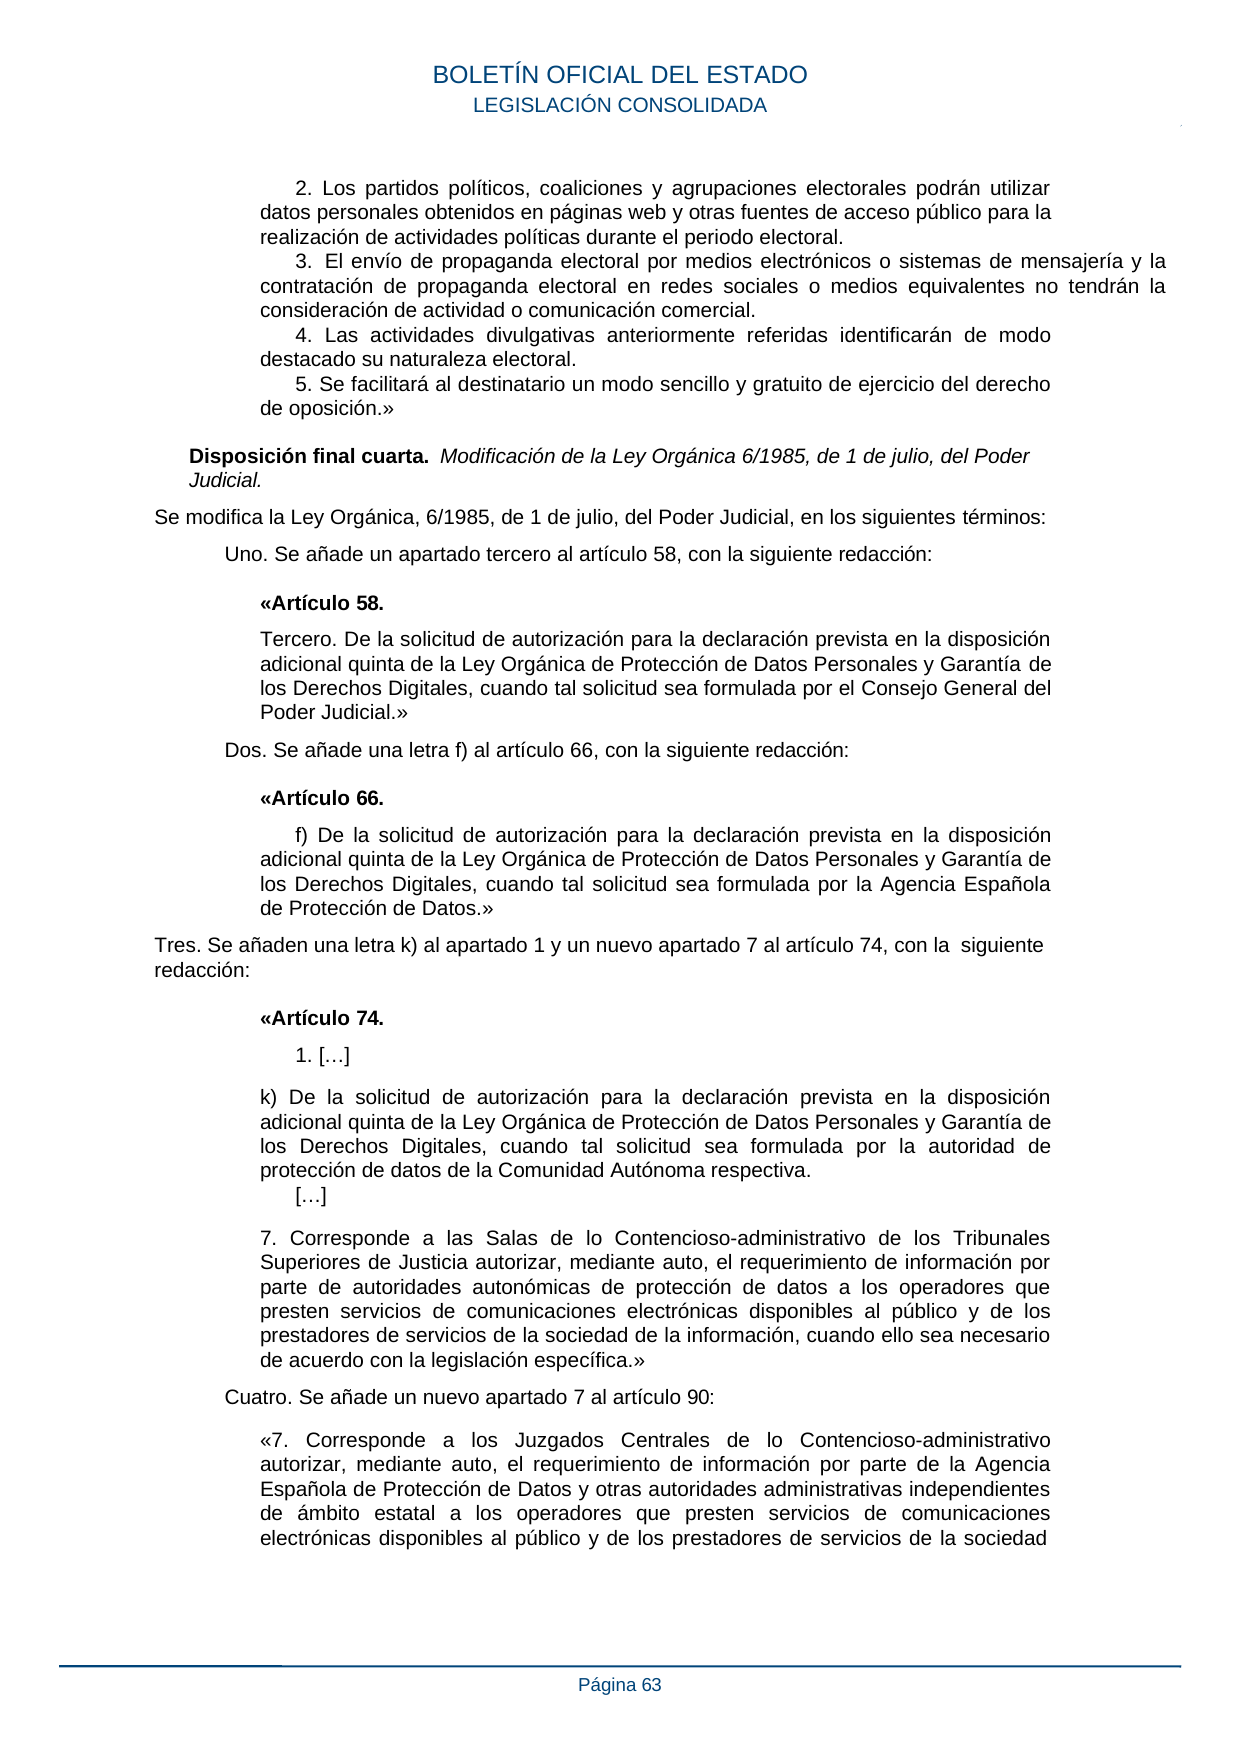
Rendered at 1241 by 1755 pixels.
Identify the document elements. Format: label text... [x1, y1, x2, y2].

list El envío de propaganda electoral por medios electrónicos o sistemas de mensajería y la contratación de propaganda electoral en redes sociales o medios equivalentes no tendrán la consideración de actividad o comunicación comercial. [260, 249, 1168, 322]
subtitle «Artículo 66. [260, 786, 1168, 810]
list Los partidos políticos, coaliciones y agrupaciones electorales podrán utilizar datos personales obtenidos en páginas web y otras fuentes de acceso público para la realización de actividades políticas durante el periodo electoral. [260, 176, 1051, 248]
text Tercero. De la solicitud de autorización para la declaración prevista en la disposición adicional quinta de la Ley Orgánica de Protección de Datos Personales y Garantía de los Derechos Digitales, cuando tal solicitud sea formulada por el Consejo General del Poder Judicial.» [260, 627, 1052, 724]
text Disposición final cuarta. Modificación de la Ley Orgánica 6/1985, de 1 de julio, del Poder Judicial. [189, 444, 1052, 492]
subtitle «Artículo 74. [260, 1006, 1168, 1030]
text «7. Corresponde a los Juzgados Centrales de lo Contencioso-administrativo autorizar, mediante auto, el requerimiento de información por parte de la Agencia Española de Protección de Datos y otras autoridades administrativas independientes de ámbito estatal a los operadores que presten servicios de comunicaciones electrónicas disponibles al público y de los prestadores de servicios de la sociedad [260, 1428, 1052, 1549]
subtitle «Artículo 58. [260, 590, 1168, 614]
list Las actividades divulgativas anteriormente referidas identificarán de modo destacado su naturaleza electoral. [260, 322, 1052, 371]
text […] [295, 1183, 1168, 1207]
text 1. […] [295, 1042, 1168, 1066]
text k) De la solicitud de autorización para la declaración prevista en la disposición adicional quinta de la Ley Orgánica de Protección de Datos Personales y Garantía de los Derechos Digitales, cuando tal solicitud sea formulada por la autoridad de protección de datos de la Comunidad Autónoma respectiva. [260, 1085, 1052, 1182]
text Cuatro. Se añade un nuevo apartado 7 al artículo 90: [224, 1385, 1168, 1409]
text 7. Corresponde a las Salas de lo Contencioso-administrativo de los Tribunales Superiores de Justicia autorizar, mediante auto, el requerimiento de información por parte de autoridades autonómicas de protección de datos a los operadores que presten servicios de comunicaciones electrónicas disponibles al público y de los prestadores de servicios de la sociedad de la información, cuando ello sea necesario de acuerdo con la legislación específica.» [260, 1226, 1052, 1372]
text Dos. Se añade una letra f) al artículo 66, con la siguiente redacción: [224, 737, 1168, 761]
text Tres. Se añaden una letra k) al apartado 1 y un nuevo apartado 7 al artículo 74, con la siguiente redacción: [154, 933, 1052, 982]
list De la solicitud de autorización para la declaración prevista en la disposición adicional quinta de la Ley Orgánica de Protección de Datos Personales y Garantía de los Derechos Digitales, cuando tal solicitud sea formulada por la Agencia Española de Protección de Datos.» [260, 823, 1052, 920]
text Uno. Se añade un apartado tercero al artículo 58, con la siguiente redacción: [224, 542, 1168, 566]
list Se facilitará al destinatario un modo sencillo y gratuito de ejercicio del derecho de oposición.» [260, 371, 1052, 420]
text Se modifica la Ley Orgánica, 6/1985, de 1 de julio, del Poder Judicial, en los siguientes términos: [154, 504, 1052, 528]
